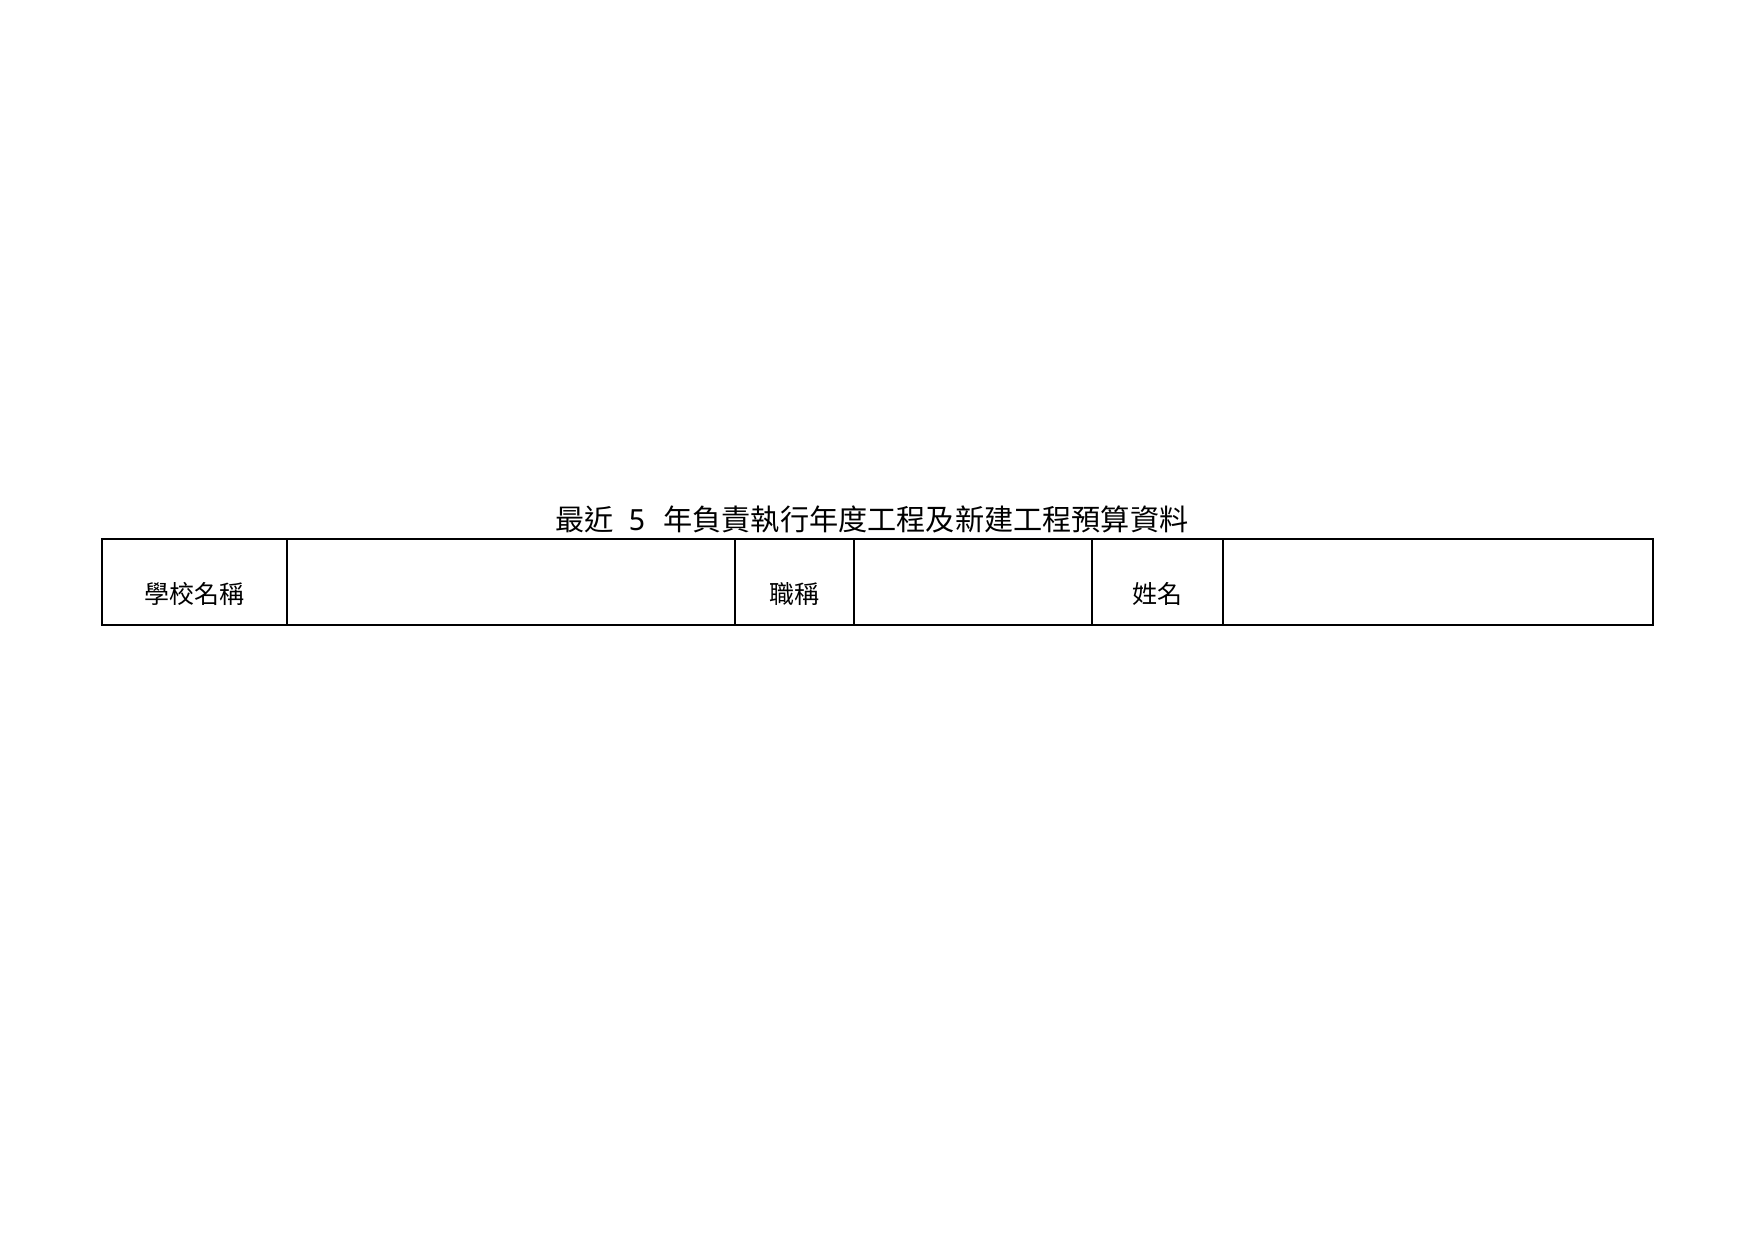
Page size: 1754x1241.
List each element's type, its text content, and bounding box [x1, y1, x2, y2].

table_header 姓名 [1093, 540, 1222, 624]
table_header [288, 540, 734, 624]
table_header 職稱 [736, 540, 853, 624]
table_header [1224, 540, 1652, 624]
table_header 學校名稱 [103, 540, 286, 624]
text 最近 5 年負責執行年度工程及新建工程預算資料 [102, 476, 1642, 538]
table_header [855, 540, 1091, 624]
